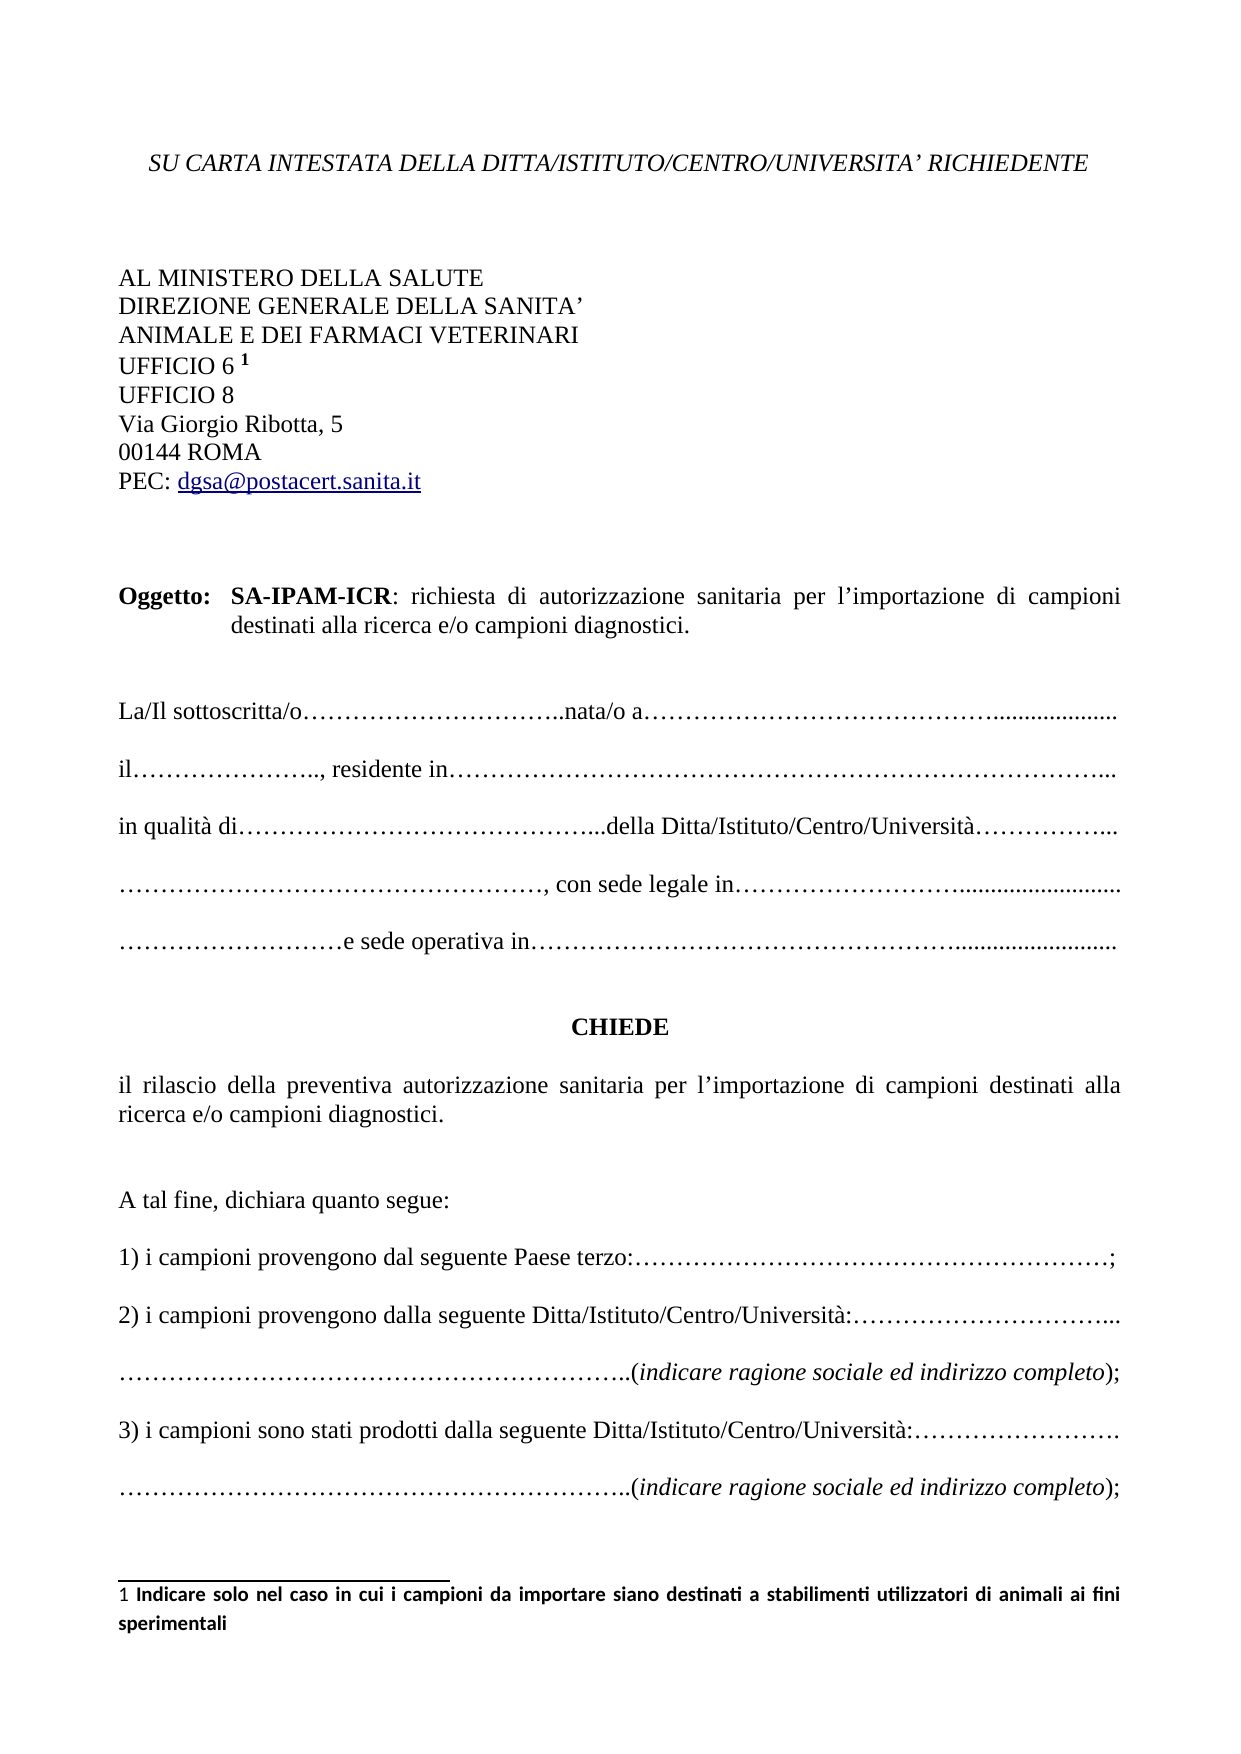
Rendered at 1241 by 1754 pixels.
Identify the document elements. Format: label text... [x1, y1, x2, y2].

text La/Il sottoscritta/o…………………………..nata/o a…………………………………….................... [118, 696, 1122, 725]
text Via Giorgio Ribotta, 5 [118, 409, 1122, 437]
text UFFICIO 8 [118, 380, 1122, 409]
text ANIMALE E DEI FARMACI VETERINARI [118, 320, 1122, 349]
text ……………………………………………, con sede legale in……………………….......................... [118, 869, 1122, 897]
text 2) i campioni provengono dalla seguente Ditta/Istituto/Centro/Università:…………………………... [118, 1300, 1122, 1329]
text PEC: dgsa@postacert.sanita.it [118, 466, 1122, 495]
text ……………………………………………………..(indicare ragione sociale ed indirizzo completo); [118, 1357, 1122, 1386]
text AL MINISTERO DELLA SALUTE [118, 263, 1122, 291]
text Oggetto: SA-IPAM-ICR: richiesta di autorizzazione sanitaria per l’importazione di campioni destinati alla ricerca e/o campioni diagnostici. [118, 581, 1122, 639]
text UFFICIO 6 [118, 349, 1122, 380]
text 00144 ROMA [118, 437, 1122, 466]
text CHIEDE [118, 1012, 1122, 1041]
text in qualità di……………………………………...della Ditta/Istituto/Centro/Università……………... [118, 811, 1122, 840]
text Indicare solo nel caso in cui i campioni da importare siano destinati a stabilimenti utilizzatori di animali ai fini sperimentali [118, 1581, 1122, 1636]
text il………………….., residente in……………………………………………………………………... [118, 754, 1122, 782]
text 1) i campioni provengono dal seguente Paese terzo:…………………………………………………; [118, 1242, 1122, 1271]
text SU CARTA INTESTATA DELLA DITTA/ISTITUTO/CENTRO/UNIVERSITA’ RICHIEDENTE [118, 148, 1122, 176]
text ………………………e sede operativa in…………………………………………….......................... [118, 926, 1122, 955]
text DIREZIONE GENERALE DELLA SANITA’ [118, 291, 1122, 320]
text il rilascio della preventiva autorizzazione sanitaria per l’importazione di campioni destinati alla ricerca e/o campioni diagnostici. [118, 1070, 1122, 1127]
text ……………………………………………………..(indicare ragione sociale ed indirizzo completo); [118, 1472, 1122, 1501]
text A tal fine, dichiara quanto segue: [118, 1185, 1122, 1214]
text 3) i campioni sono stati prodotti dalla seguente Ditta/Istituto/Centro/Università:……………………. [118, 1415, 1122, 1444]
